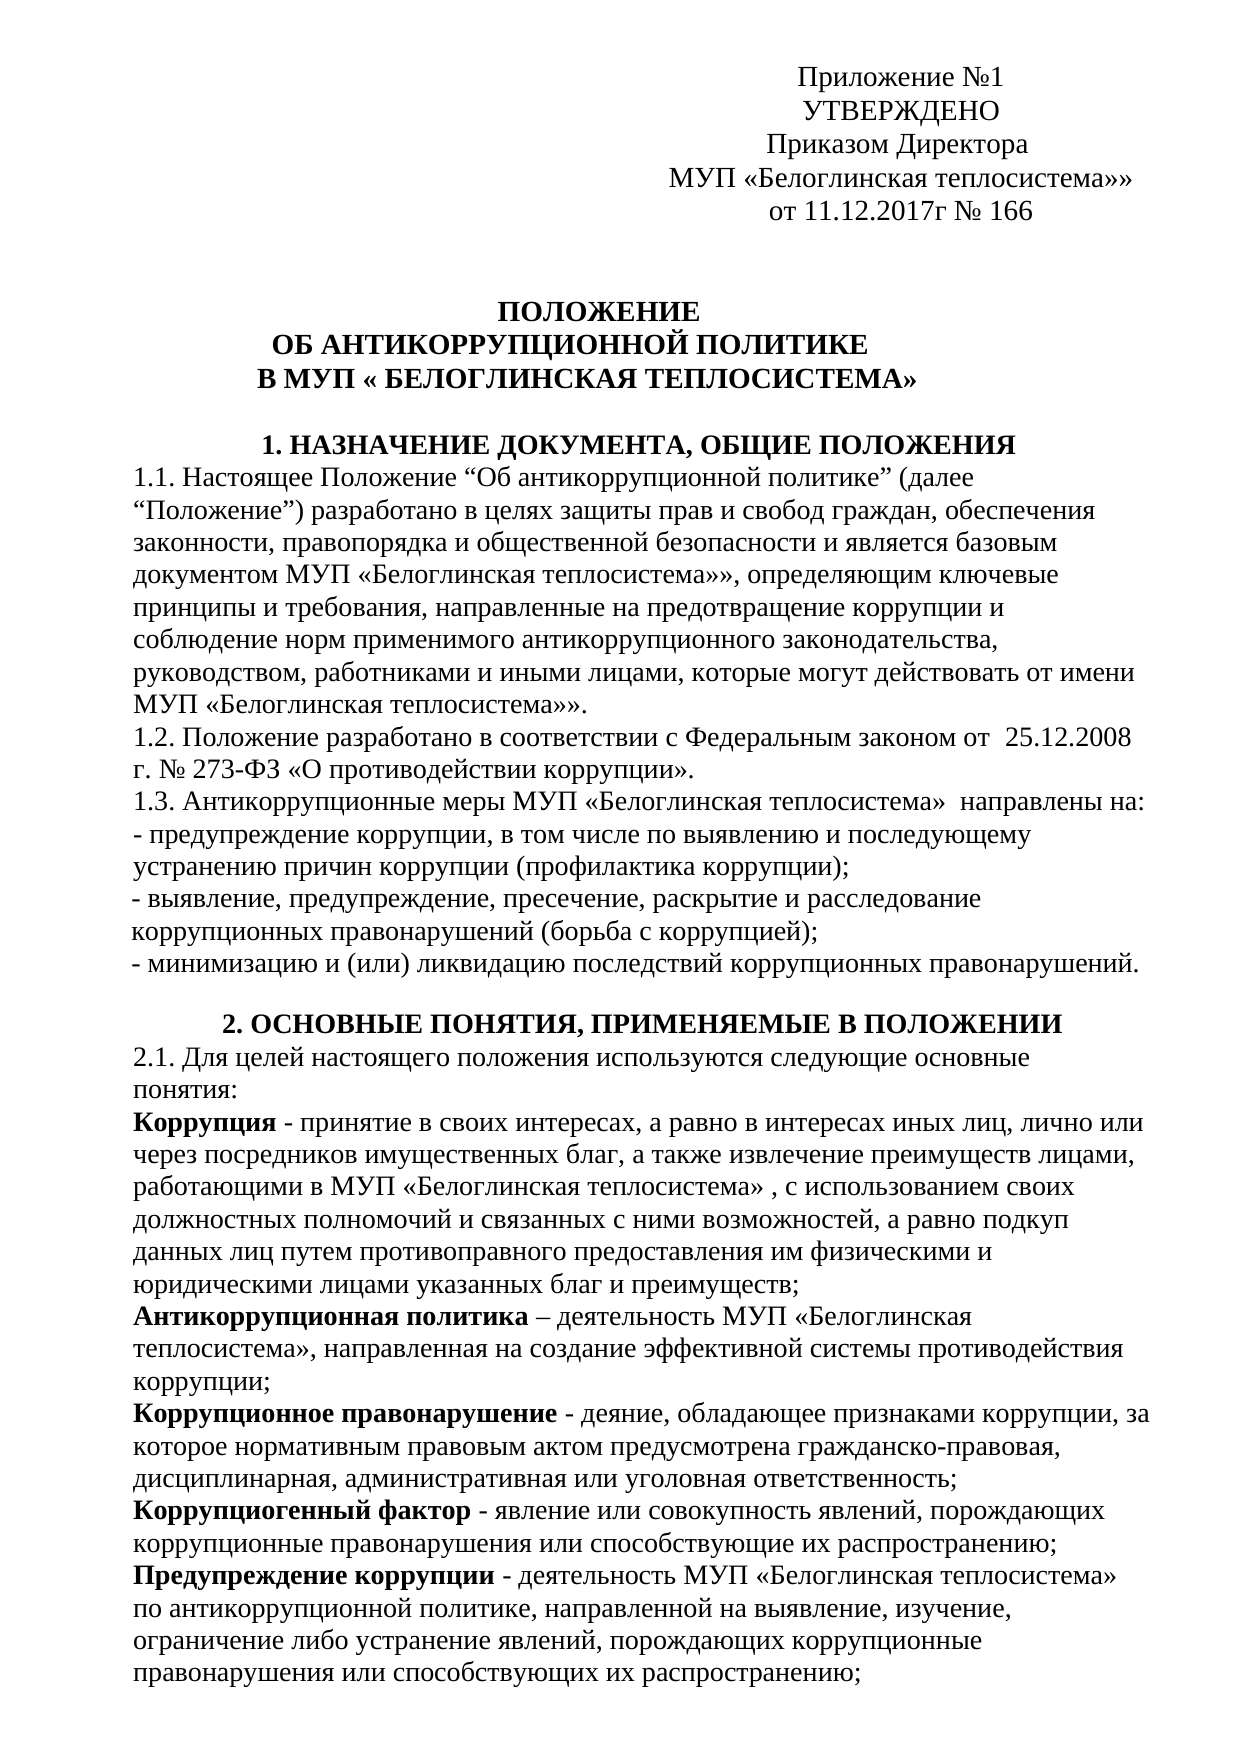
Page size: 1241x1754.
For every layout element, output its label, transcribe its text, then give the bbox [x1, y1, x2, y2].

text 1.2. Положение разработано в соответствии с Федеральным законом от 25.12.2008 г. № 273-ФЗ «О противодействии коррупции». [133, 719, 1152, 784]
text от 11.12.2017г № 166 [650, 193, 1152, 227]
text Коррупция - принятие в своих интересах, а равно в интересах иных лиц, лично или через посредников имущественных благ, а также извлечение преимуществ лицами, работающими в МУП «Белоглинская теплосистема» , с использованием своих должностных полномочий и связанных с ними возможностей, а равно подкуп данных лиц путем противоправного предоставления им физическими и юридическими лицами указанных благ и преимуществ; [133, 1105, 1152, 1299]
text Предупреждение коррупции - деятельность МУП «Белоглинская теплосистема» по антикоррупционной политике, направленной на выявление, изучение, ограничение либо устранение явлений, порождающих коррупционные правонарушения или способствующих их распространению; [133, 1558, 1152, 1688]
text УТВЕРЖДЕНО [650, 93, 1152, 126]
text 1.3. Антикоррупционные меры МУП «Белоглинская теплосистема» направлены на: [133, 784, 1152, 817]
text 2. ОСНОВНЫЕ ПОНЯТИЯ, ПРИМЕНЯЕМЫЕ В ПОЛОЖЕНИИ [133, 1007, 1152, 1040]
text - предупреждение коррупции, в том числе по выявлению и последующему устранению причин коррупции (профилактика коррупции); [133, 817, 1152, 882]
text Приказом Директора [650, 126, 1152, 160]
text ПОЛОЖЕНИЕ [133, 294, 1152, 327]
text В МУП « БЕЛОГЛИНСКАЯ ТЕПЛОСИСТЕМА» [133, 361, 1152, 394]
text МУП «Белоглинская теплосистема»» [650, 160, 1152, 193]
text - выявление, предупреждение, пресечение, раскрытие и расследование коррупционных правонарушений (борьба с коррупцией); [131, 882, 1152, 946]
text Коррупционное правонарушение - деяние, обладающее признаками коррупции, за которое нормативным правовым актом предусмотрена гражданско-правовая, дисциплинарная, административная или уголовная ответственность; [133, 1396, 1152, 1493]
text 1.1. Настоящее Положение “Об антикоррупционной политике” (далее “Положение”) разработано в целях защиты прав и свобод граждан, обеспечения законности, правопорядка и общественной безопасности и является базовым документом МУП «Белоглинская теплосистема»», определяющим ключевые принципы и требования, направленные на предотвращение коррупции и соблюдение норм применимого антикоррупционного законодательства, руководством, работниками и иными лицами, которые могут действовать от имени МУП «Белоглинская теплосистема»». [133, 460, 1152, 719]
text 2.1. Для целей настоящего положения используются следующие основные понятия: [133, 1040, 1152, 1105]
text Антикоррупционная политика – деятельность МУП «Белоглинская теплосистема», направленная на создание эффективной системы противодействия коррупции; [133, 1299, 1152, 1396]
text 1. НАЗНАЧЕНИЕ ДОКУМЕНТА, ОБЩИЕ ПОЛОЖЕНИЯ [133, 428, 1152, 460]
text Коррупциогенный фактор - явление или совокупность явлений, порождающих коррупционные правонарушения или способствующие их распространению; [133, 1493, 1152, 1558]
text - минимизацию и (или) ликвидацию последствий коррупционных правонарушений. [131, 946, 1152, 979]
text ОБ АНТИКОРРУПЦИОННОЙ ПОЛИТИКЕ [133, 327, 1152, 361]
text Приложение №1 [650, 59, 1152, 93]
